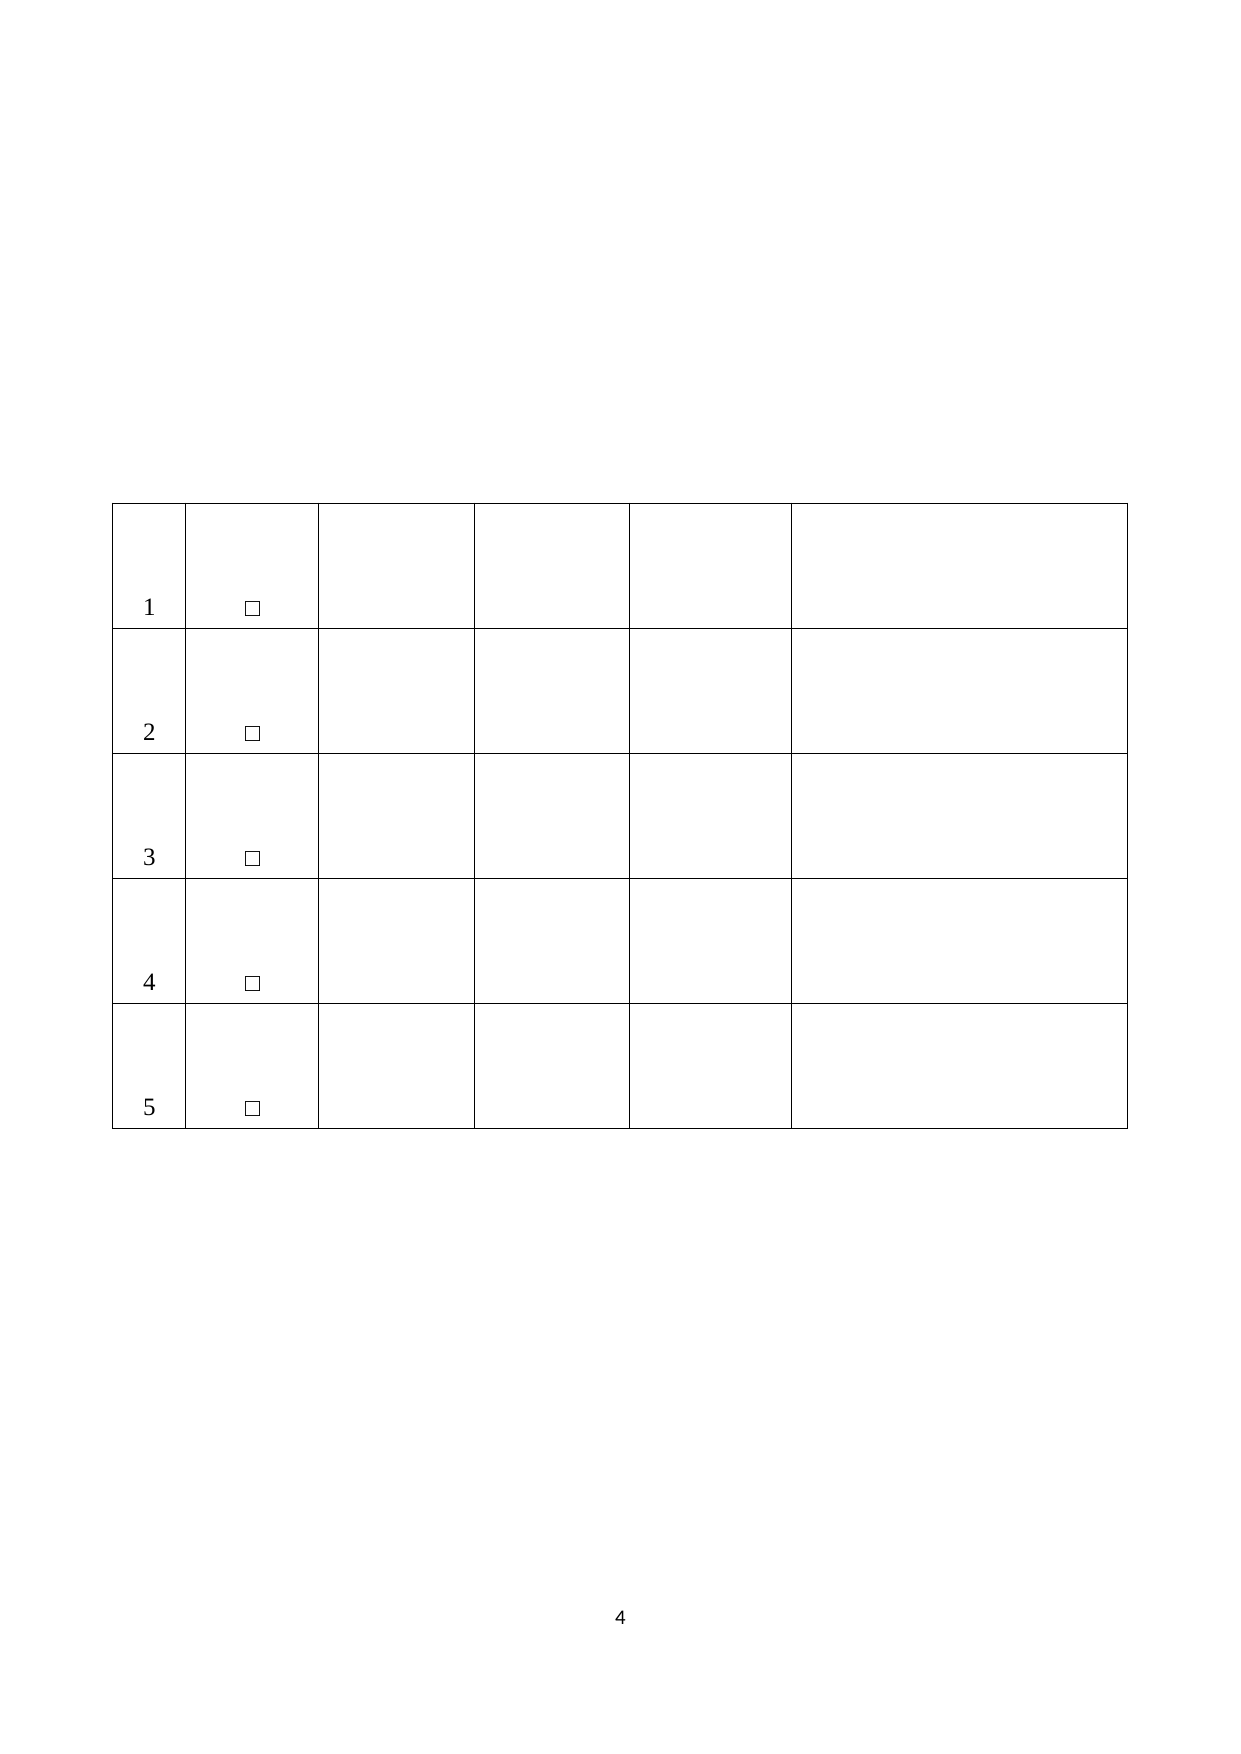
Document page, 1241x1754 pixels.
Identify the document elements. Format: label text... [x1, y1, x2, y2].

table_cell □ [186, 754, 318, 877]
table_cell □ [186, 879, 318, 1002]
table_cell [475, 504, 629, 627]
table_cell [792, 754, 1127, 877]
table_cell [319, 504, 474, 627]
table_cell □ [186, 629, 318, 752]
table_cell 4 [113, 879, 185, 1002]
table_cell [475, 754, 629, 877]
table_cell [792, 879, 1127, 1002]
table_cell □ [186, 504, 318, 627]
table_cell [475, 879, 629, 1002]
table_cell [475, 629, 629, 752]
table_cell 1 [113, 504, 185, 627]
table_cell [319, 879, 474, 1002]
table_cell □ [186, 1004, 318, 1127]
table_cell [475, 1004, 629, 1127]
table_cell [319, 1004, 474, 1127]
table_cell [630, 504, 791, 627]
table_cell [792, 629, 1127, 752]
table_cell [630, 1004, 791, 1127]
table_cell 2 [113, 629, 185, 752]
table_cell [630, 754, 791, 877]
table_cell [319, 629, 474, 752]
table_cell [792, 1004, 1127, 1127]
table_cell 3 [113, 754, 185, 877]
table_cell [319, 754, 474, 877]
table_cell [630, 629, 791, 752]
table_cell [630, 879, 791, 1002]
table_cell 5 [113, 1004, 185, 1127]
table_cell [792, 504, 1127, 627]
